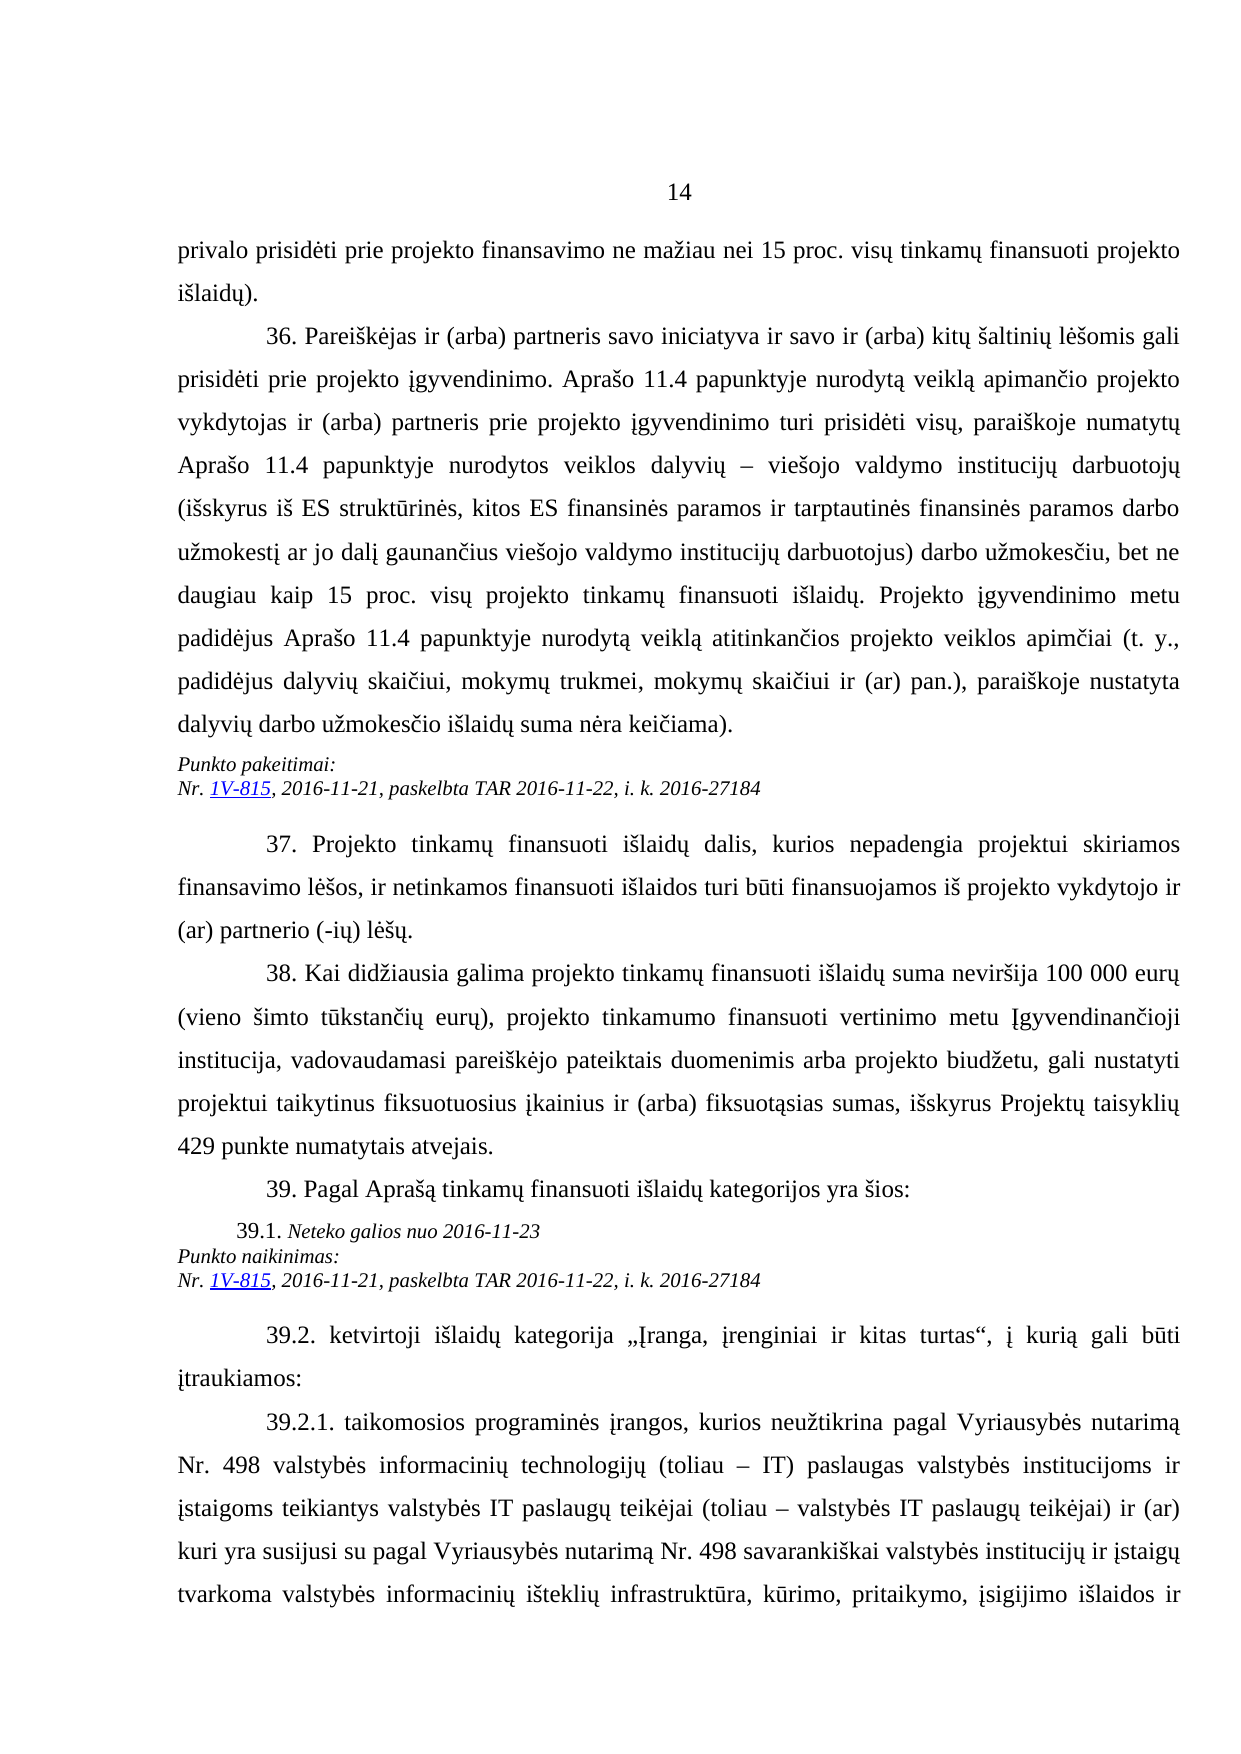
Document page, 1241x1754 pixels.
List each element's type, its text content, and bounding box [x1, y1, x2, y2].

text 36. Pareiškėjas ir (arba) partneris savo iniciatyva ir savo ir (arba) kitų šaltinių lėšomis gali prisidėti prie projekto įgyvendinimo. Aprašo 11.4 papunktyje nurodytą veiklą apimančio projekto vykdytojas ir (arba) partneris prie projekto įgyvendinimo turi prisidėti visų, paraiškoje numatytų Aprašo 11.4 papunktyje nurodytos veiklos dalyvių – viešojo valdymo institucijų darbuotojų (išskyrus iš ES struktūrinės, kitos ES finansinės paramos ir tarptautinės finansinės paramos darbo užmokestį ar jo dalį gaunančius viešojo valdymo institucijų darbuotojus) darbo užmokesčiu, bet ne daugiau kaip 15 proc. visų projekto tinkamų finansuoti išlaidų. Projekto įgyvendinimo metu padidėjus Aprašo 11.4 papunktyje nurodytą veiklą atitinkančios projekto veiklos apimčiai (t. y., padidėjus dalyvių skaičiui, mokymų trukmei, mokymų skaičiui ir (ar) pan.), paraiškoje nustatyta dalyvių darbo užmokesčio išlaidų suma nėra keičiama). [177, 321, 1181, 738]
text Punkto pakeitimai: [177, 752, 1181, 776]
text 39.1. Neteko galios nuo 2016-11-23 [177, 1217, 1181, 1243]
text Nr. 1V-815, 2016-11-21, paskelbta TAR 2016-11-22, i. k. 2016-27184 [177, 1268, 1181, 1292]
text 37. Projekto tinkamų finansuoti išlaidų dalis, kurios nepadengia projektui skiriamos finansavimo lėšos, ir netinkamos finansuoti išlaidos turi būti finansuojamos iš projekto vykdytojo ir (ar) partnerio (-ių) lėšų. [177, 829, 1181, 944]
text privalo prisidėti prie projekto finansavimo ne mažiau nei 15 proc. visų tinkamų finansuoti projekto išlaidų). [177, 235, 1181, 307]
text Nr. 1V-815, 2016-11-21, paskelbta TAR 2016-11-22, i. k. 2016-27184 [177, 776, 1181, 800]
text 39.2.1. taikomosios programinės įrangos, kurios neužtikrina pagal Vyriausybės nutarimą Nr. 498 valstybės informacinių technologijų (toliau – IT) paslaugas valstybės institucijoms ir įstaigoms teikiantys valstybės IT paslaugų teikėjai (toliau – valstybės IT paslaugų teikėjai) ir (ar) kuri yra susijusi su pagal Vyriausybės nutarimą Nr. 498 savarankiškai valstybės institucijų ir įstaigų tvarkoma valstybės informacinių išteklių infrastruktūra, kūrimo, pritaikymo, įsigijimo išlaidos ir [177, 1407, 1181, 1608]
text 39.2. ketvirtoji išlaidų kategorija „Įranga, įrenginiai ir kitas turtas“, į kurią gali būti įtraukiamos: [177, 1320, 1181, 1392]
text Punkto naikinimas: [177, 1243, 1181, 1268]
text 39. Pagal Aprašą tinkamų finansuoti išlaidų kategorijos yra šios: [177, 1174, 1181, 1203]
text 38. Kai didžiausia galima projekto tinkamų finansuoti išlaidų suma neviršija 100 000 eurų (vieno šimto tūkstančių eurų), projekto tinkamumo finansuoti vertinimo metu Įgyvendinančioji institucija, vadovaudamasi pareiškėjo pateiktais duomenimis arba projekto biudžetu, gali nustatyti projektui taikytinus fiksuotuosius įkainius ir (arba) fiksuotąsias sumas, išskyrus Projektų taisyklių 429 punkte numatytais atvejais. [177, 958, 1181, 1160]
